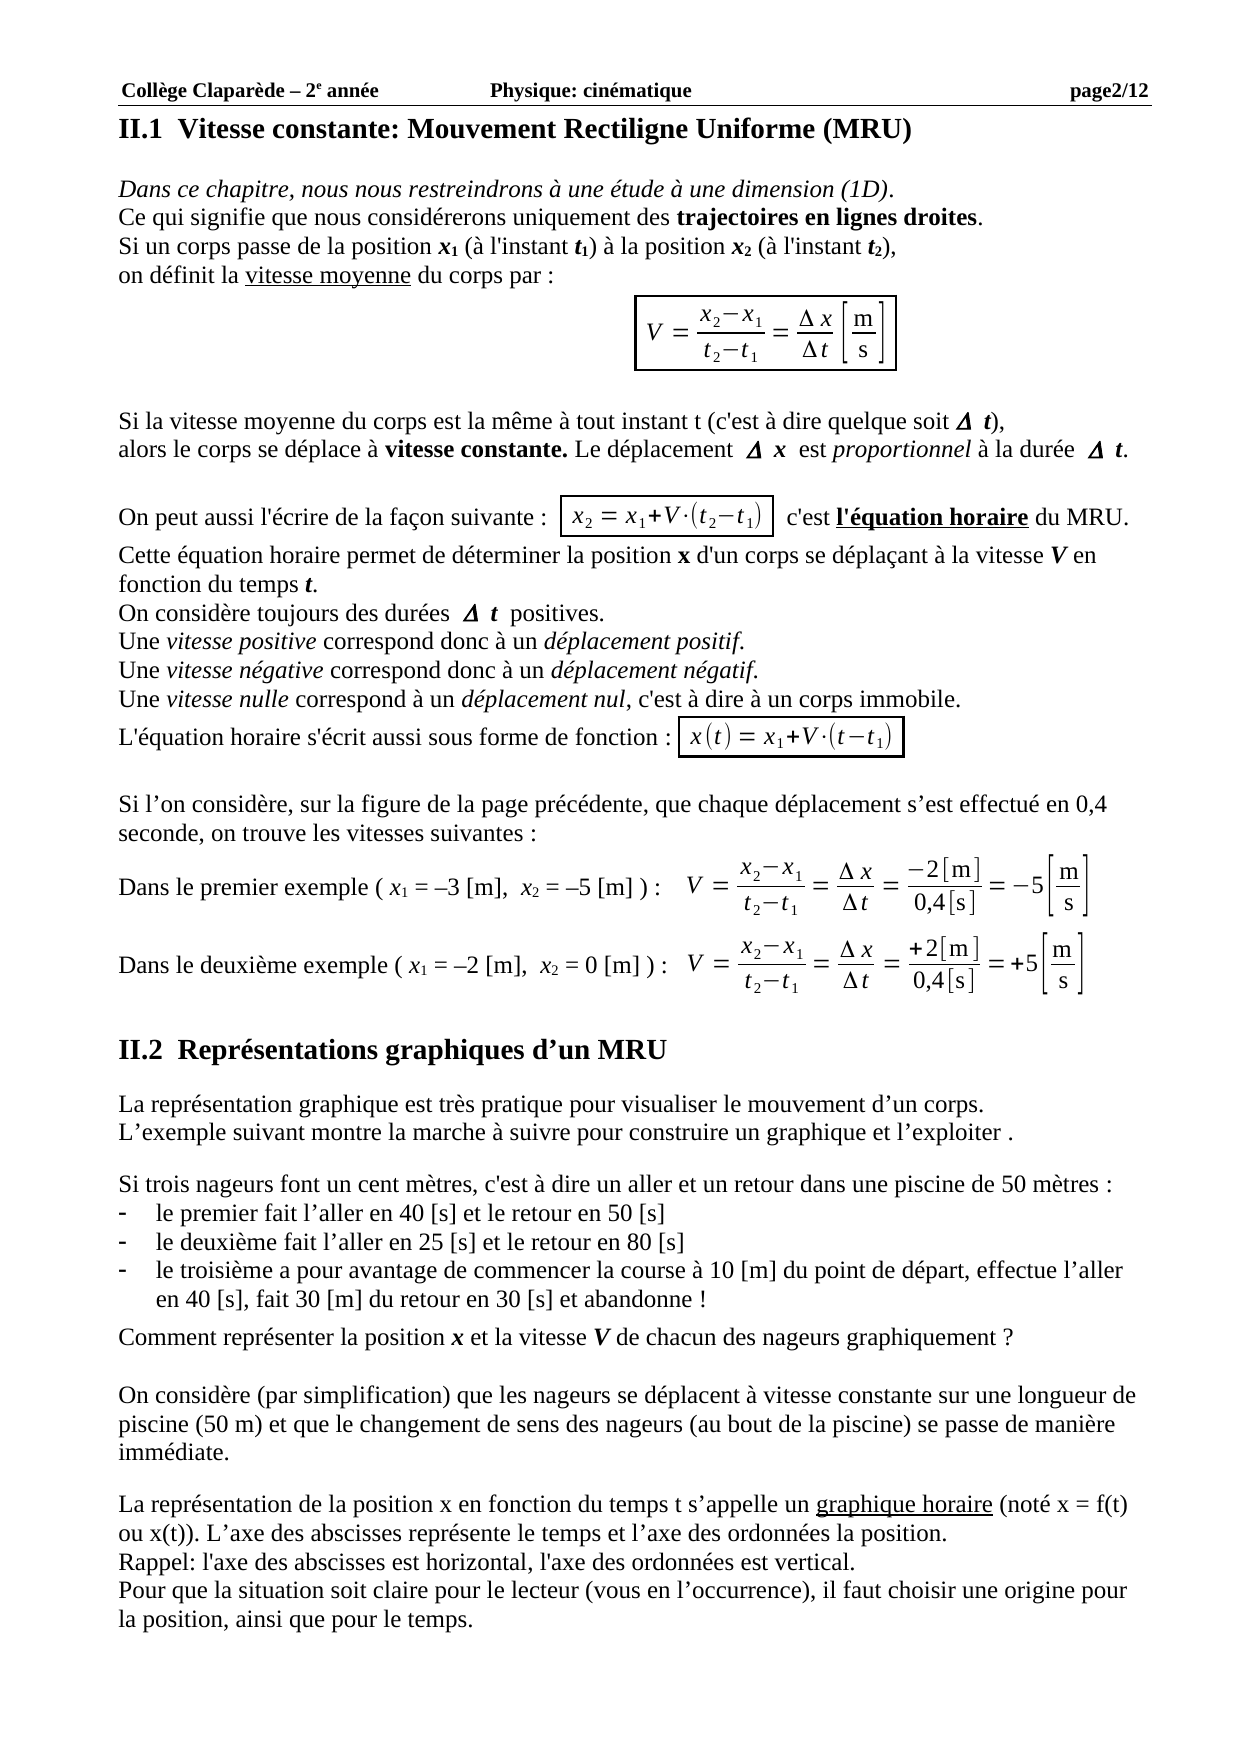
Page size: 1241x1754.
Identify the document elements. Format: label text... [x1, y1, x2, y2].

text Cette équation horaire permet de déterminer la position x d'un corps se déplaçant à la vitesse V en fonction du temps t. [118, 540, 1152, 598]
text Si l’on considère, sur la figure de la page précédente, que chaque déplacement s’est effectué en 0,4 seconde, on trouve les vitesses suivantes : [118, 789, 1152, 847]
text L'équation horaire s'écrit aussi sous forme de fonction : [118, 713, 1152, 761]
text On peut aussi l'écrire de la façon suivante : c'est l'équation horaire du MRU. [118, 492, 1152, 540]
text On considère (par simplification) que les nageurs se déplacent à vitesse constante sur une longueur de piscine (50 m) et que le changement de sens des nageurs (au bout de la piscine) se passe de manière immédiate. [118, 1380, 1152, 1466]
text Si un corps passe de la position x1 (à l'instant t1) à la position x2 (à l'instant t2), on définit la vitesse moyenne du corps par : [118, 231, 1152, 289]
list le troisième a pour avantage de commencer la course à 10 [m] du point de départ, effectue l’aller en 40 [s], fait 30 [m] du retour en 30 [s] et abandonne ! [118, 1255, 1152, 1313]
text Ce qui signifie que nous considérerons uniquement des trajectoires en lignes droites. [118, 202, 1152, 231]
text La représentation de la position x en fonction du temps t s’appelle un graphique horaire (noté x = f(t) ou x(t)). L’axe des abscisses représente le temps et l’axe des ordonnées la position. [118, 1489, 1152, 1547]
text Dans le premier exemple ( x1 = –3 [m], x2 = –5 [m] ) : [118, 847, 1152, 925]
text Une vitesse nulle correspond à un déplacement nul, c'est à dire à un corps immobile. [118, 684, 1152, 713]
text Si trois nageurs font un cent mètres, c'est à dire un aller et un retour dans une piscine de 50 mètres : [118, 1169, 1181, 1198]
list le premier fait l’aller en 40 [s] et le retour en 50 [s] [118, 1198, 1152, 1227]
text Dans ce chapitre, nous nous restreindrons à une étude à une dimension (1D). [118, 174, 1152, 202]
text Une vitesse négative correspond donc à un déplacement négatif. [118, 655, 1152, 684]
subtitle II.1 Vitesse constante: Mouvement Rectiligne Uniforme (MRU) [118, 111, 1152, 145]
text La représentation graphique est très pratique pour visualiser le mouvement d’un corps. [118, 1089, 1152, 1117]
text Si la vitesse moyenne du corps est la même à tout instant t (c'est à dire quelque soit  t), [118, 406, 1152, 434]
text Dans le deuxième exemple ( x1 = –2 [m], x2 = 0 [m] ) : [118, 925, 1152, 1003]
text Une vitesse positive correspond donc à un déplacement positif. [118, 626, 1152, 655]
text Rappel: l'axe des abscisses est horizontal, l'axe des ordonnées est vertical. [118, 1547, 1152, 1575]
text Pour que la situation soit claire pour le lecteur (vous en l’occurrence), il faut choisir une origine pour la position, ainsi que pour le temps. [118, 1575, 1152, 1633]
text Comment représenter la position x et la vitesse V de chacun des nageurs graphiquement ? [118, 1322, 1152, 1351]
text On considère toujours des durées  t positives. [118, 598, 1152, 626]
list le deuxième fait l’aller en 25 [s] et le retour en 80 [s] [118, 1227, 1152, 1255]
subtitle II.2 Représentations graphiques d’un MRU [118, 1032, 1152, 1066]
text L’exemple suivant montre la marche à suivre pour construire un graphique et l’exploiter . [118, 1117, 1152, 1146]
text alors le corps se déplace à vitesse constante. Le déplacement  x est proportionnel à la durée  t. [118, 434, 1152, 463]
